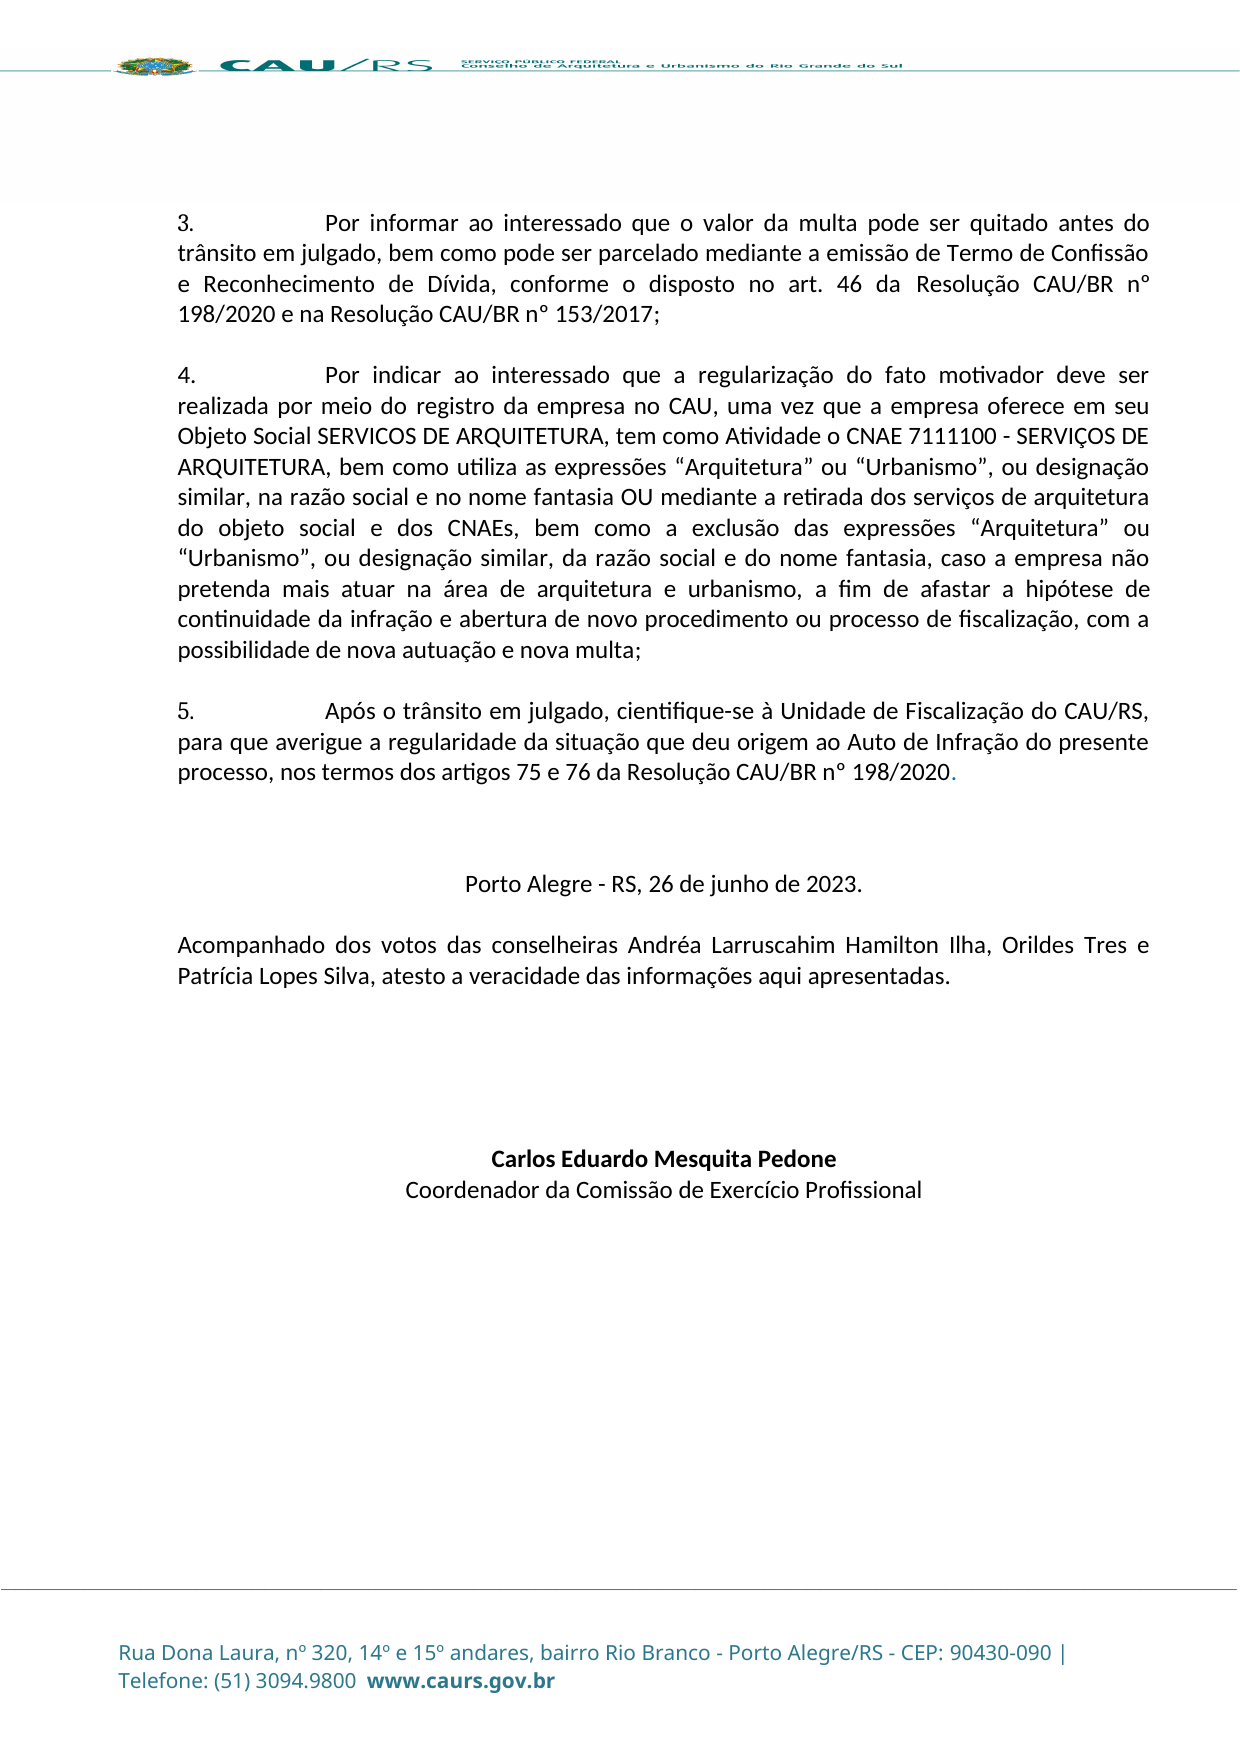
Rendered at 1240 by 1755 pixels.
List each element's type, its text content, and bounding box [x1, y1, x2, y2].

list Por informar ao interessado que o valor da multa pode ser quitado antes do trânsito em julgado, bem como pode ser parcelado mediante a emissão de Termo de Confissão e Reconhecimento de Dívida, conforme o disposto no art. 46 da Resolução CAU/BR nº 198/2020 e na Resolução CAU/BR nº 153/2017; [177, 207, 1151, 329]
text Acompanhado dos votos das conselheiras Andréa Larruscahim Hamilton Ilha, Orildes Tres e Patrícia Lopes Silva, atesto a veracidade das informações aqui apresentadas. [177, 929, 1151, 991]
list Por indicar ao interessado que a regularização do fato motivador deve ser realizada por meio do registro da empresa no CAU, uma vez que a empresa oferece em seu Objeto Social SERVICOS DE ARQUITETURA, tem como Atividade o CNAE 7111100 - SERVIÇOS DE ARQUITETURA, bem como utiliza as expressões “Arquitetura” ou “Urbanismo”, ou designação similar, na razão social e no nome fantasia OU mediante a retirada dos serviços de arquitetura do objeto social e dos CNAEs, bem como a exclusão das expressões “Arquitetura” ou “Urbanismo”, ou designação similar, da razão social e do nome fantasia, caso a empresa não pretenda mais atuar na área de arquitetura e urbanismo, a fim de afastar a hipótese de continuidade da infração e abertura de novo procedimento ou processo de fiscalização, com a possibilidade de nova autuação e nova multa; [177, 359, 1151, 664]
list Após o trânsito em julgado, cientifique-se à Unidade de Fiscalização do CAU/RS, para que averigue a regularidade da situação que deu origem ao Auto de Infração do presente processo, nos termos dos artigos 75 e 76 da Resolução CAU/BR nº 198/2020. [177, 695, 1151, 787]
text Porto Alegre - RS, 26 de junho de 2023. [177, 868, 1151, 899]
text Coordenador da Comissão de Exercício Profissional [177, 1174, 1151, 1204]
text Carlos Eduardo Mesquita Pedone [177, 1143, 1151, 1174]
